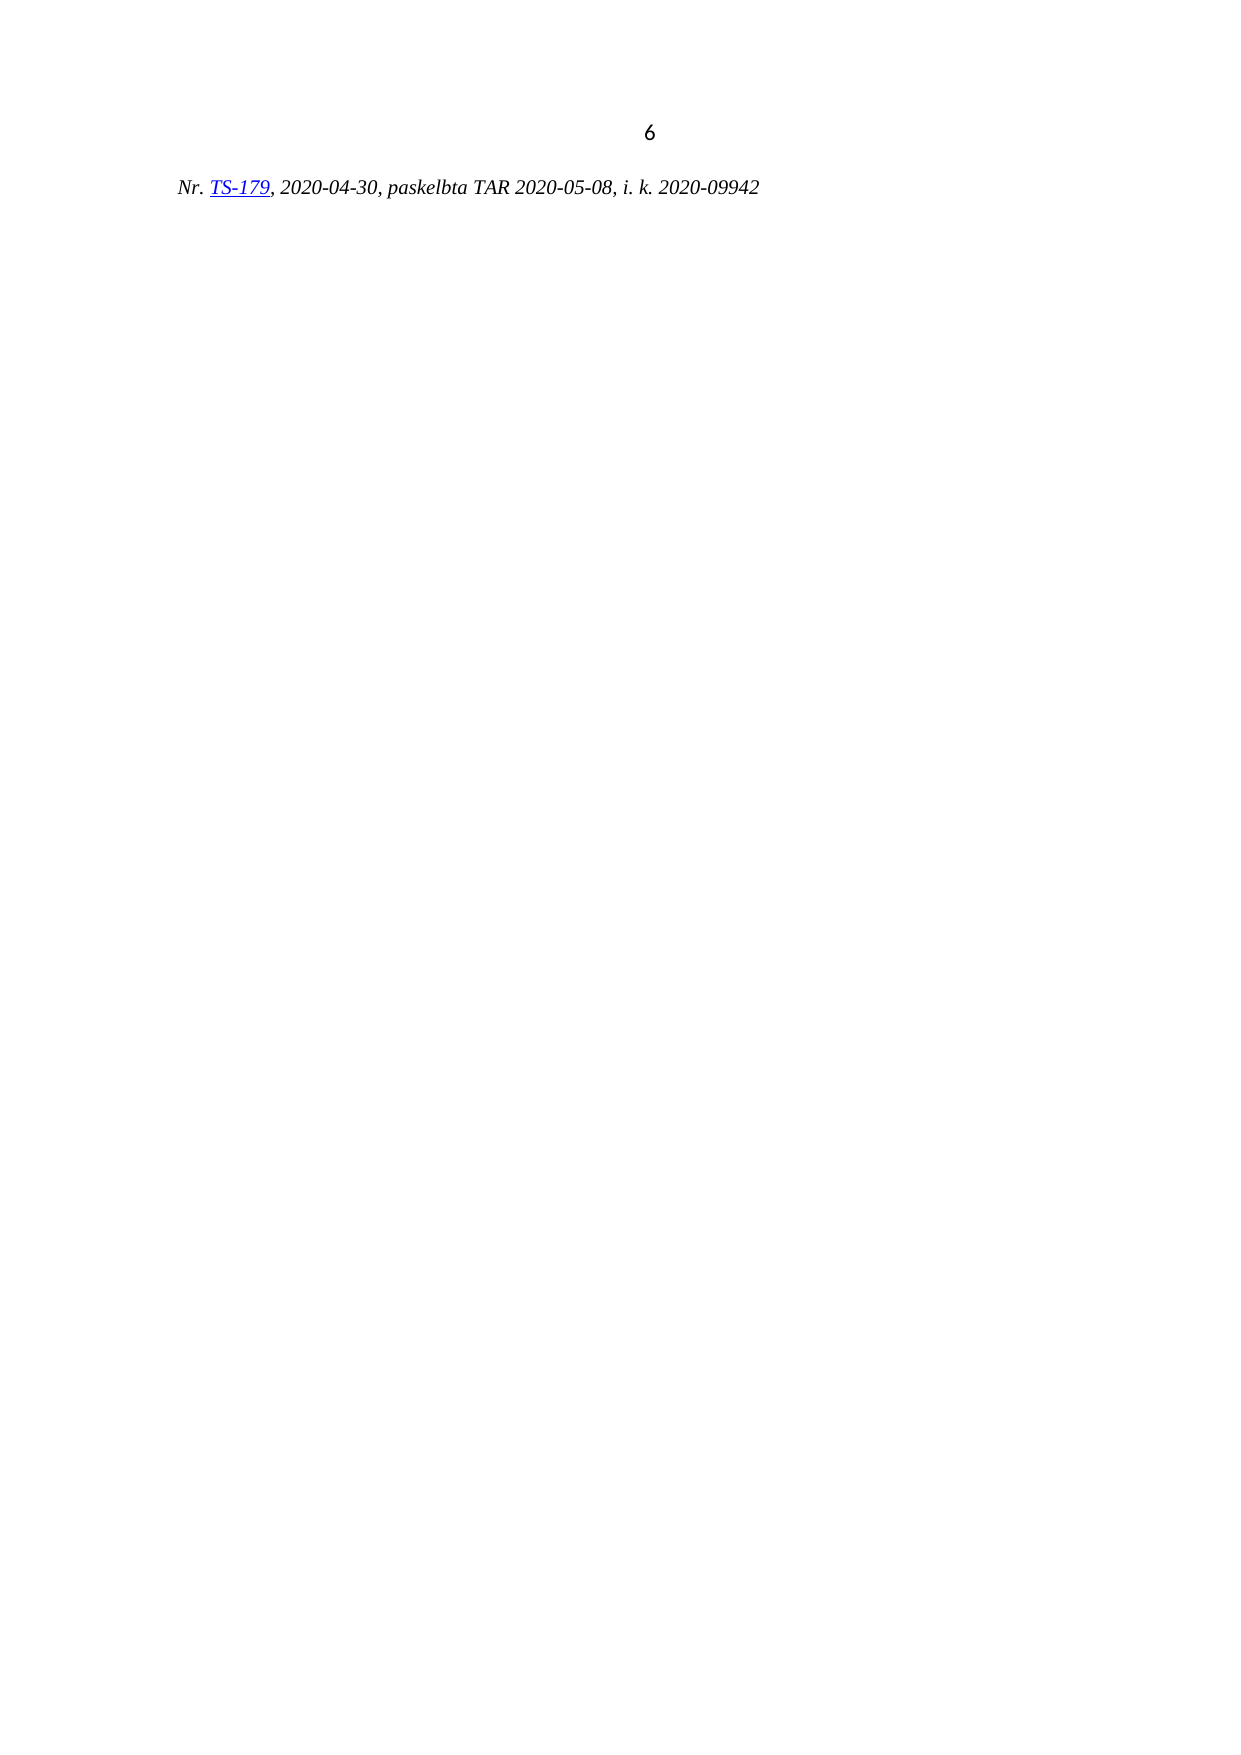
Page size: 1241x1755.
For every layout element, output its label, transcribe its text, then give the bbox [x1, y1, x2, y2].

text Nr. TS-179, 2020-04-30, paskelbta TAR 2020-05-08, i. k. 2020-09942 [177, 175, 1122, 199]
